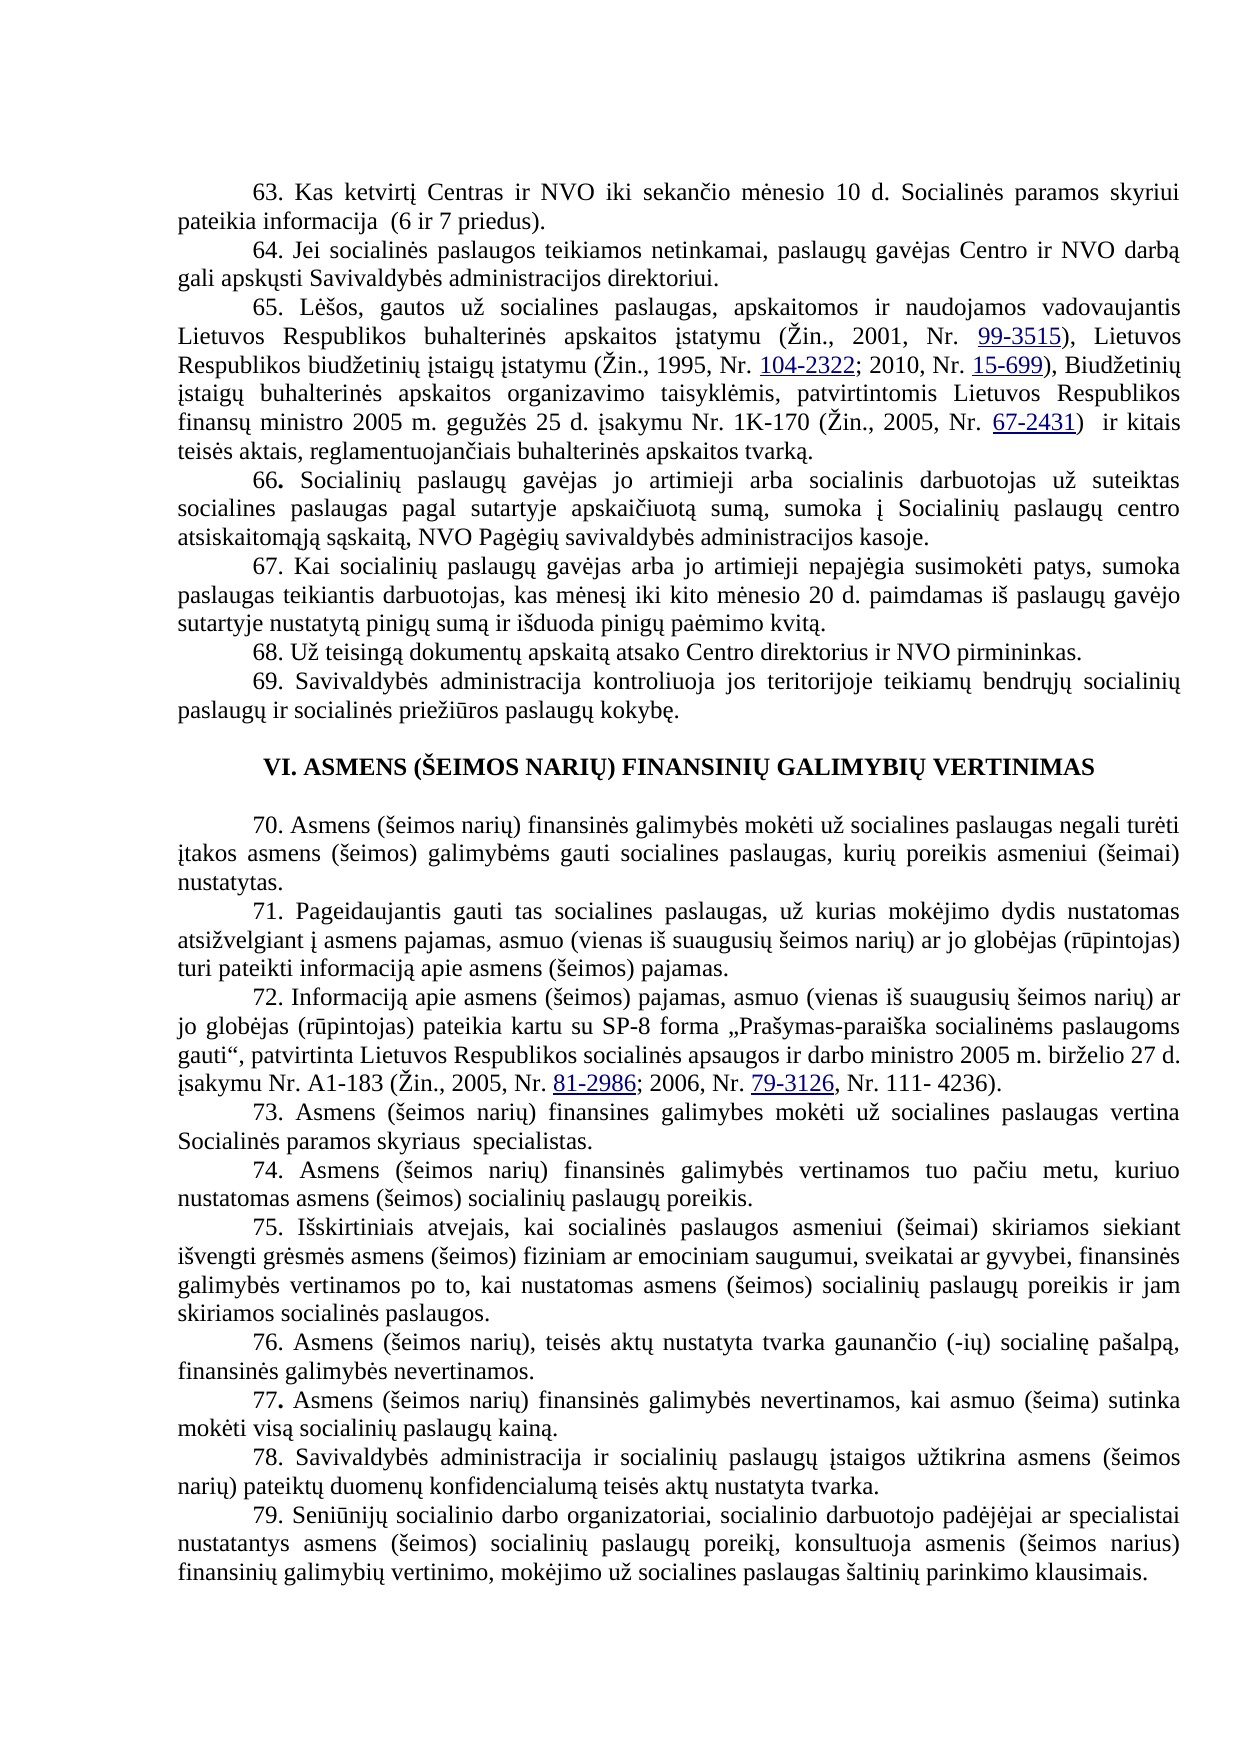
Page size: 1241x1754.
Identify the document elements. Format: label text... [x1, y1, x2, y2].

text 70. Asmens (šeimos narių) finansinės galimybės mokėti už socialines paslaugas negali turėti įtakos asmens (šeimos) galimybėms gauti socialines paslaugas, kurių poreikis asmeniui (šeimai) nustatytas. [177, 810, 1181, 896]
text 73. Asmens (šeimos narių) finansines galimybes mokėti už socialines paslaugas vertina Socialinės paramos skyriaus specialistas. [177, 1097, 1181, 1155]
text 64. Jei socialinės paslaugos teikiamos netinkamai, paslaugų gavėjas Centro ir NVO darbą gali apskųsti Savivaldybės administracijos direktoriui. [177, 235, 1181, 292]
text 68. Už teisingą dokumentų apskaitą atsako Centro direktorius ir NVO pirmininkas. [177, 637, 1181, 666]
text 75. Išskirtiniais atvejais, kai socialinės paslaugos asmeniui (šeimai) skiriamos siekiant išvengti grėsmės asmens (šeimos) fiziniam ar emociniam saugumui, sveikatai ar gyvybei, finansinės galimybės vertinamos po to, kai nustatomas asmens (šeimos) socialinių paslaugų poreikis ir jam skiriamos socialinės paslaugos. [177, 1212, 1181, 1327]
text 79. Seniūnijų socialinio darbo organizatoriai, socialinio darbuotojo padėjėjai ar specialistai nustatantys asmens (šeimos) socialinių paslaugų poreikį, konsultuoja asmenis (šeimos narius) finansinių galimybių vertinimo, mokėjimo už socialines paslaugas šaltinių parinkimo klausimais. [177, 1500, 1181, 1586]
text 66. Socialinių paslaugų gavėjas jo artimieji arba socialinis darbuotojas už suteiktas socialines paslaugas pagal sutartyje apskaičiuotą sumą, sumoka į Socialinių paslaugų centro atsiskaitomąją sąskaitą, NVO Pagėgių savivaldybės administracijos kasoje. [177, 465, 1181, 551]
text 74. Asmens (šeimos narių) finansinės galimybės vertinamos tuo pačiu metu, kuriuo nustatomas asmens (šeimos) socialinių paslaugų poreikis. [177, 1155, 1181, 1212]
text 77. Asmens (šeimos narių) finansinės galimybės nevertinamos, kai asmuo (šeima) sutinka mokėti visą socialinių paslaugų kainą. [177, 1385, 1181, 1442]
text 69. Savivaldybės administracija kontroliuoja jos teritorijoje teikiamų bendrųjų socialinių paslaugų ir socialinės priežiūros paslaugų kokybę. [177, 666, 1181, 723]
text 76. Asmens (šeimos narių), teisės aktų nustatyta tvarka gaunančio (-ių) socialinę pašalpą, finansinės galimybės nevertinamos. [177, 1327, 1181, 1385]
text 65. Lėšos, gautos už socialines paslaugas, apskaitomos ir naudojamos vadovaujantis Lietuvos Respublikos buhalterinės apskaitos įstatymu (Žin., 2001, Nr. 99-3515), Lietuvos Respublikos biudžetinių įstaigų įstatymu (Žin., 1995, Nr. 104-2322; 2010, Nr. 15-699), Biudžetinių įstaigų buhalterinės apskaitos organizavimo taisyklėmis, patvirtintomis Lietuvos Respublikos finansų ministro 2005 m. gegužės 25 d. įsakymu Nr. 1K-170 (Žin., 2005, Nr. 67-2431) ir kitais teisės aktais, reglamentuojančiais buhalterinės apskaitos tvarką. [177, 292, 1181, 465]
text 72. Informaciją apie asmens (šeimos) pajamas, asmuo (vienas iš suaugusių šeimos narių) ar jo globėjas (rūpintojas) pateikia kartu su SP-8 forma „Prašymas-paraiška socialinėms paslaugoms gauti“, patvirtinta Lietuvos Respublikos socialinės apsaugos ir darbo ministro 2005 m. birželio 27 d. įsakymu Nr. A1-183 (Žin., 2005, Nr. 81-2986; 2006, Nr. 79-3126, Nr. 111- 4236). [177, 982, 1181, 1097]
text 63. Kas ketvirtį Centras ir NVO iki sekančio mėnesio 10 d. Socialinės paramos skyriui pateikia informacija (6 ir 7 priedus). [177, 177, 1181, 235]
text VI. ASMENS (ŠEIMOS NARIŲ) FINANSINIŲ GALIMYBIŲ VERTINIMAS [177, 752, 1181, 781]
text 67. Kai socialinių paslaugų gavėjas arba jo artimieji nepajėgia susimokėti patys, sumoka paslaugas teikiantis darbuotojas, kas mėnesį iki kito mėnesio 20 d. paimdamas iš paslaugų gavėjo sutartyje nustatytą pinigų sumą ir išduoda pinigų paėmimo kvitą. [177, 551, 1181, 637]
text 71. Pageidaujantis gauti tas socialines paslaugas, už kurias mokėjimo dydis nustatomas atsižvelgiant į asmens pajamas, asmuo (vienas iš suaugusių šeimos narių) ar jo globėjas (rūpintojas) turi pateikti informaciją apie asmens (šeimos) pajamas. [177, 896, 1181, 982]
text 78. Savivaldybės administracija ir socialinių paslaugų įstaigos užtikrina asmens (šeimos narių) pateiktų duomenų konfidencialumą teisės aktų nustatyta tvarka. [177, 1442, 1181, 1500]
